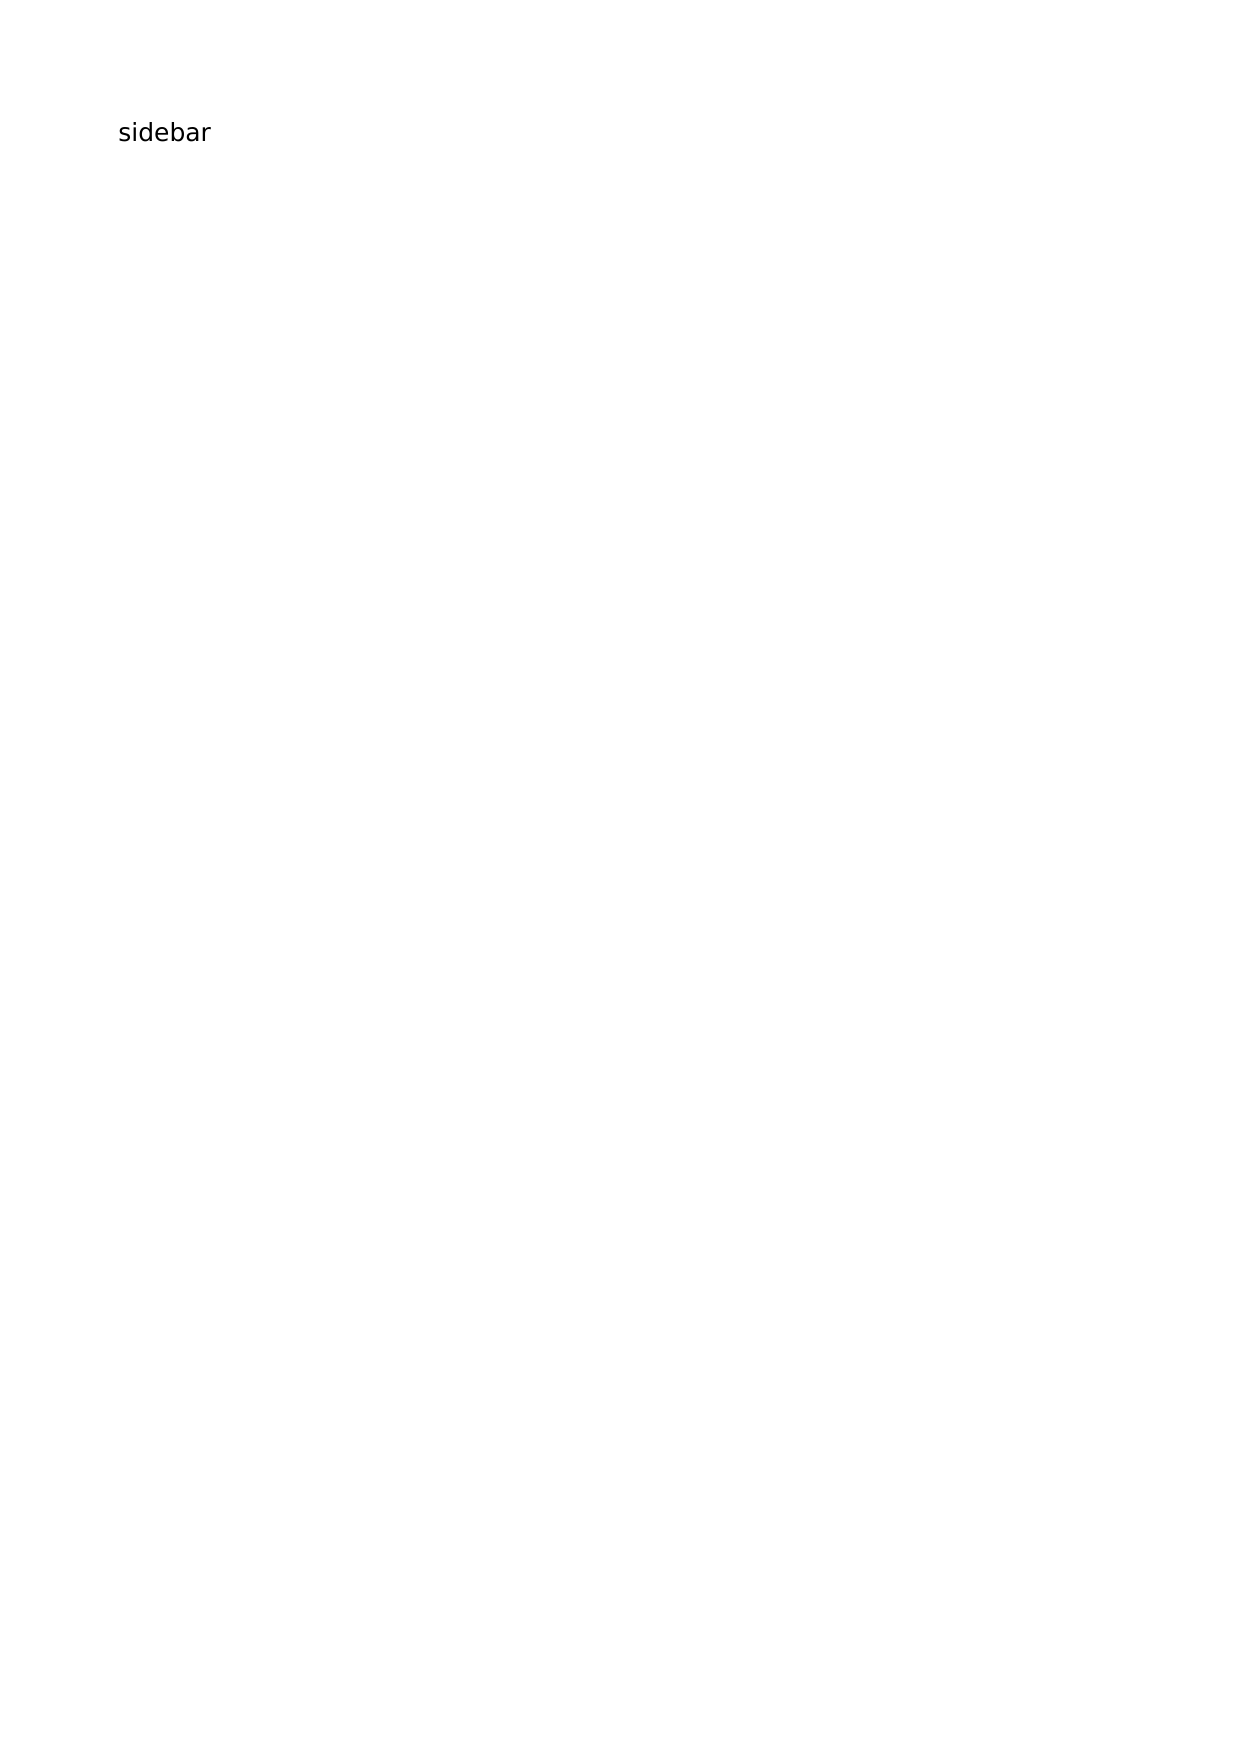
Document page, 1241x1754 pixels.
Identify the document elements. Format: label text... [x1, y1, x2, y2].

text sidebar [118, 118, 1122, 147]
